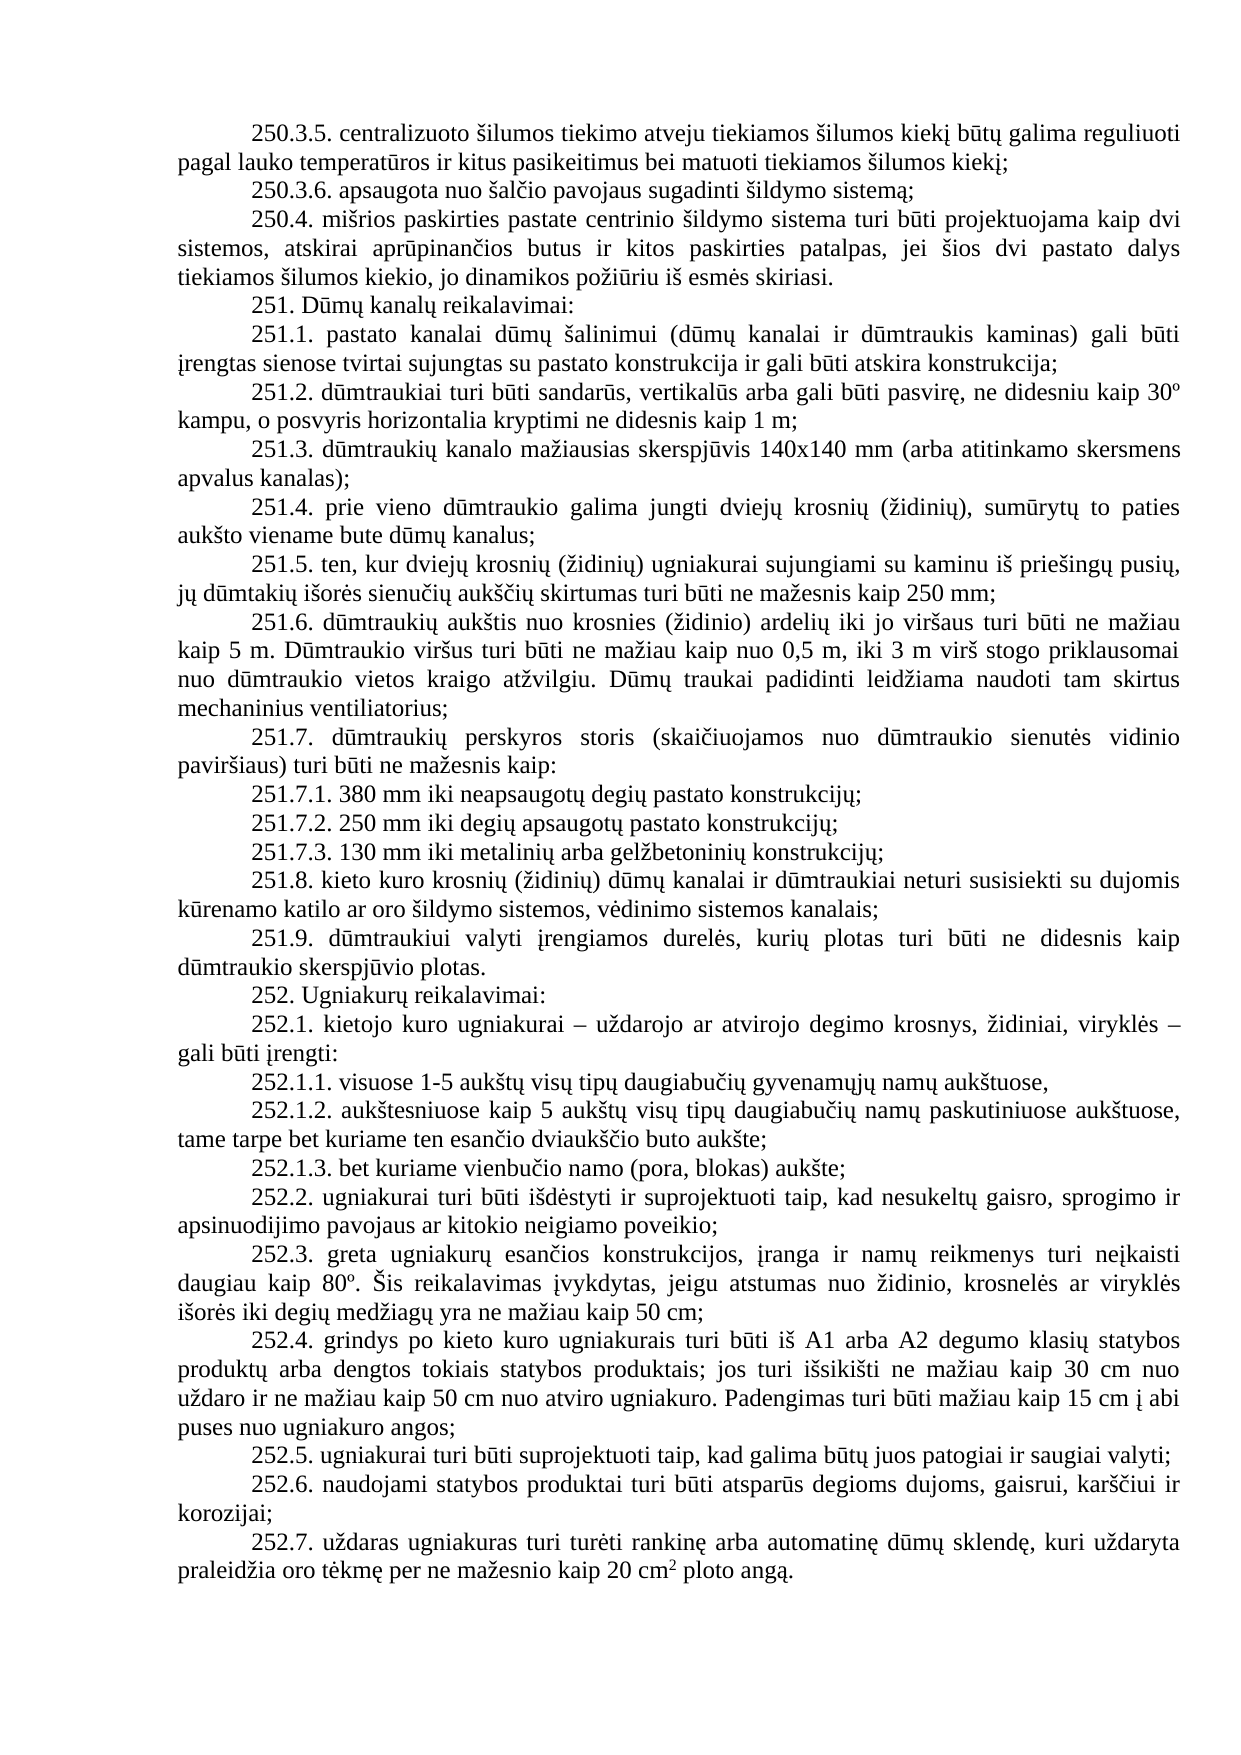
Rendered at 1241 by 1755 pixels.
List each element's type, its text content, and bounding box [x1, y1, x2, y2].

text 251.4. prie vieno dūmtraukio galima jungti dviejų krosnių (židinių), sumūrytų to paties aukšto viename bute dūmų kanalus; [177, 492, 1181, 549]
text 252.1. kietojo kuro ugniakurai – uždarojo ar atvirojo degimo krosnys, židiniai, viryklės – gali būti įrengti: [177, 1009, 1181, 1067]
text 250.4. mišrios paskirties pastate centrinio šildymo sistema turi būti projektuojama kaip dvi sistemos, atskirai aprūpinančios butus ir kitos paskirties patalpas, jei šios dvi pastato dalys tiekiamos šilumos kiekio, jo dinamikos požiūriu iš esmės skiriasi. [177, 204, 1181, 291]
text 251.7. dūmtraukių perskyros storis (skaičiuojamos nuo dūmtraukio sienutės vidinio paviršiaus) turi būti ne mažesnis kaip: [177, 722, 1181, 779]
text 251.5. ten, kur dviejų krosnių (židinių) ugniakurai sujungiami su kaminu iš priešingų pusių, jų dūmtakių išorės sienučių aukščių skirtumas turi būti ne mažesnis kaip 250 mm; [177, 549, 1181, 607]
text 251.7.1. 380 mm iki neapsaugotų degių pastato konstrukcijų; [177, 779, 1181, 808]
text 251.6. dūmtraukių aukštis nuo krosnies (židinio) ardelių iki jo viršaus turi būti ne mažiau kaip 5 m. Dūmtraukio viršus turi būti ne mažiau kaip nuo 0,5 m, iki 3 m virš stogo priklausomai nuo dūmtraukio vietos kraigo atžvilgiu. Dūmų traukai padidinti leidžiama naudoti tam skirtus mechaninius ventiliatorius; [177, 607, 1181, 722]
text 252.5. ugniakurai turi būti suprojektuoti taip, kad galima būtų juos patogiai ir saugiai valyti; [177, 1441, 1181, 1469]
text 251. Dūmų kanalų reikalavimai: [177, 291, 1181, 319]
text 252.4. grindys po kieto kuro ugniakurais turi būti iš A1 arba A2 degumo klasių statybos produktų arba dengtos tokiais statybos produktais; jos turi išsikišti ne mažiau kaip 30 cm nuo uždaro ir ne mažiau kaip 50 cm nuo atviro ugniakuro. Padengimas turi būti mažiau kaip 15 cm į abi puses nuo ugniakuro angos; [177, 1326, 1181, 1441]
text 252.7. uždaras ugniakuras turi turėti rankinę arba automatinę dūmų sklendę, kuri uždaryta praleidžia oro tėkmę per ne mažesnio kaip 20 cm2 ploto angą. [177, 1527, 1181, 1584]
text 251.7.3. 130 mm iki metalinių arba gelžbetoninių konstrukcijų; [177, 837, 1181, 866]
text 250.3.5. centralizuoto šilumos tiekimo atveju tiekiamos šilumos kiekį būtų galima reguliuoti pagal lauko temperatūros ir kitus pasikeitimus bei matuoti tiekiamos šilumos kiekį; [177, 118, 1181, 176]
text 252.3. greta ugniakurų esančios konstrukcijos, įranga ir namų reikmenys turi neįkaisti daugiau kaip 80º. Šis reikalavimas įvykdytas, jeigu atstumas nuo židinio, krosnelės ar viryklės išorės iki degių medžiagų yra ne mažiau kaip 50 cm; [177, 1239, 1181, 1326]
text 251.8. kieto kuro krosnių (židinių) dūmų kanalai ir dūmtraukiai neturi susisiekti su dujomis kūrenamo katilo ar oro šildymo sistemos, vėdinimo sistemos kanalais; [177, 866, 1181, 923]
text 251.1. pastato kanalai dūmų šalinimui (dūmų kanalai ir dūmtraukis kaminas) gali būti įrengtas sienose tvirtai sujungtas su pastato konstrukcija ir gali būti atskira konstrukcija; [177, 319, 1181, 377]
text 252.6. naudojami statybos produktai turi būti atsparūs degioms dujoms, gaisrui, karščiui ir korozijai; [177, 1469, 1181, 1527]
text 252.1.2. aukštesniuose kaip 5 aukštų visų tipų daugiabučių namų paskutiniuose aukštuose, tame tarpe bet kuriame ten esančio dviaukščio buto aukšte; [177, 1096, 1181, 1153]
text 251.7.2. 250 mm iki degių apsaugotų pastato konstrukcijų; [177, 808, 1181, 837]
text 252.1.3. bet kuriame vienbučio namo (pora, blokas) aukšte; [177, 1153, 1181, 1182]
text 251.9. dūmtraukiui valyti įrengiamos durelės, kurių plotas turi būti ne didesnis kaip dūmtraukio skerspjūvio plotas. [177, 923, 1181, 981]
text 252.1.1. visuose 1-5 aukštų visų tipų daugiabučių gyvenamųjų namų aukštuose, [177, 1067, 1181, 1096]
text 251.2. dūmtraukiai turi būti sandarūs, vertikalūs arba gali būti pasvirę, ne didesniu kaip 30º kampu, o posvyris horizontalia kryptimi ne didesnis kaip 1 m; [177, 377, 1181, 434]
text 251.3. dūmtraukių kanalo mažiausias skerspjūvis 140x140 mm (arba atitinkamo skersmens apvalus kanalas); [177, 434, 1181, 492]
text 252. Ugniakurų reikalavimai: [177, 981, 1181, 1009]
text 252.2. ugniakurai turi būti išdėstyti ir suprojektuoti taip, kad nesukeltų gaisro, sprogimo ir apsinuodijimo pavojaus ar kitokio neigiamo poveikio; [177, 1182, 1181, 1239]
text 250.3.6. apsaugota nuo šalčio pavojaus sugadinti šildymo sistemą; [177, 176, 1181, 204]
